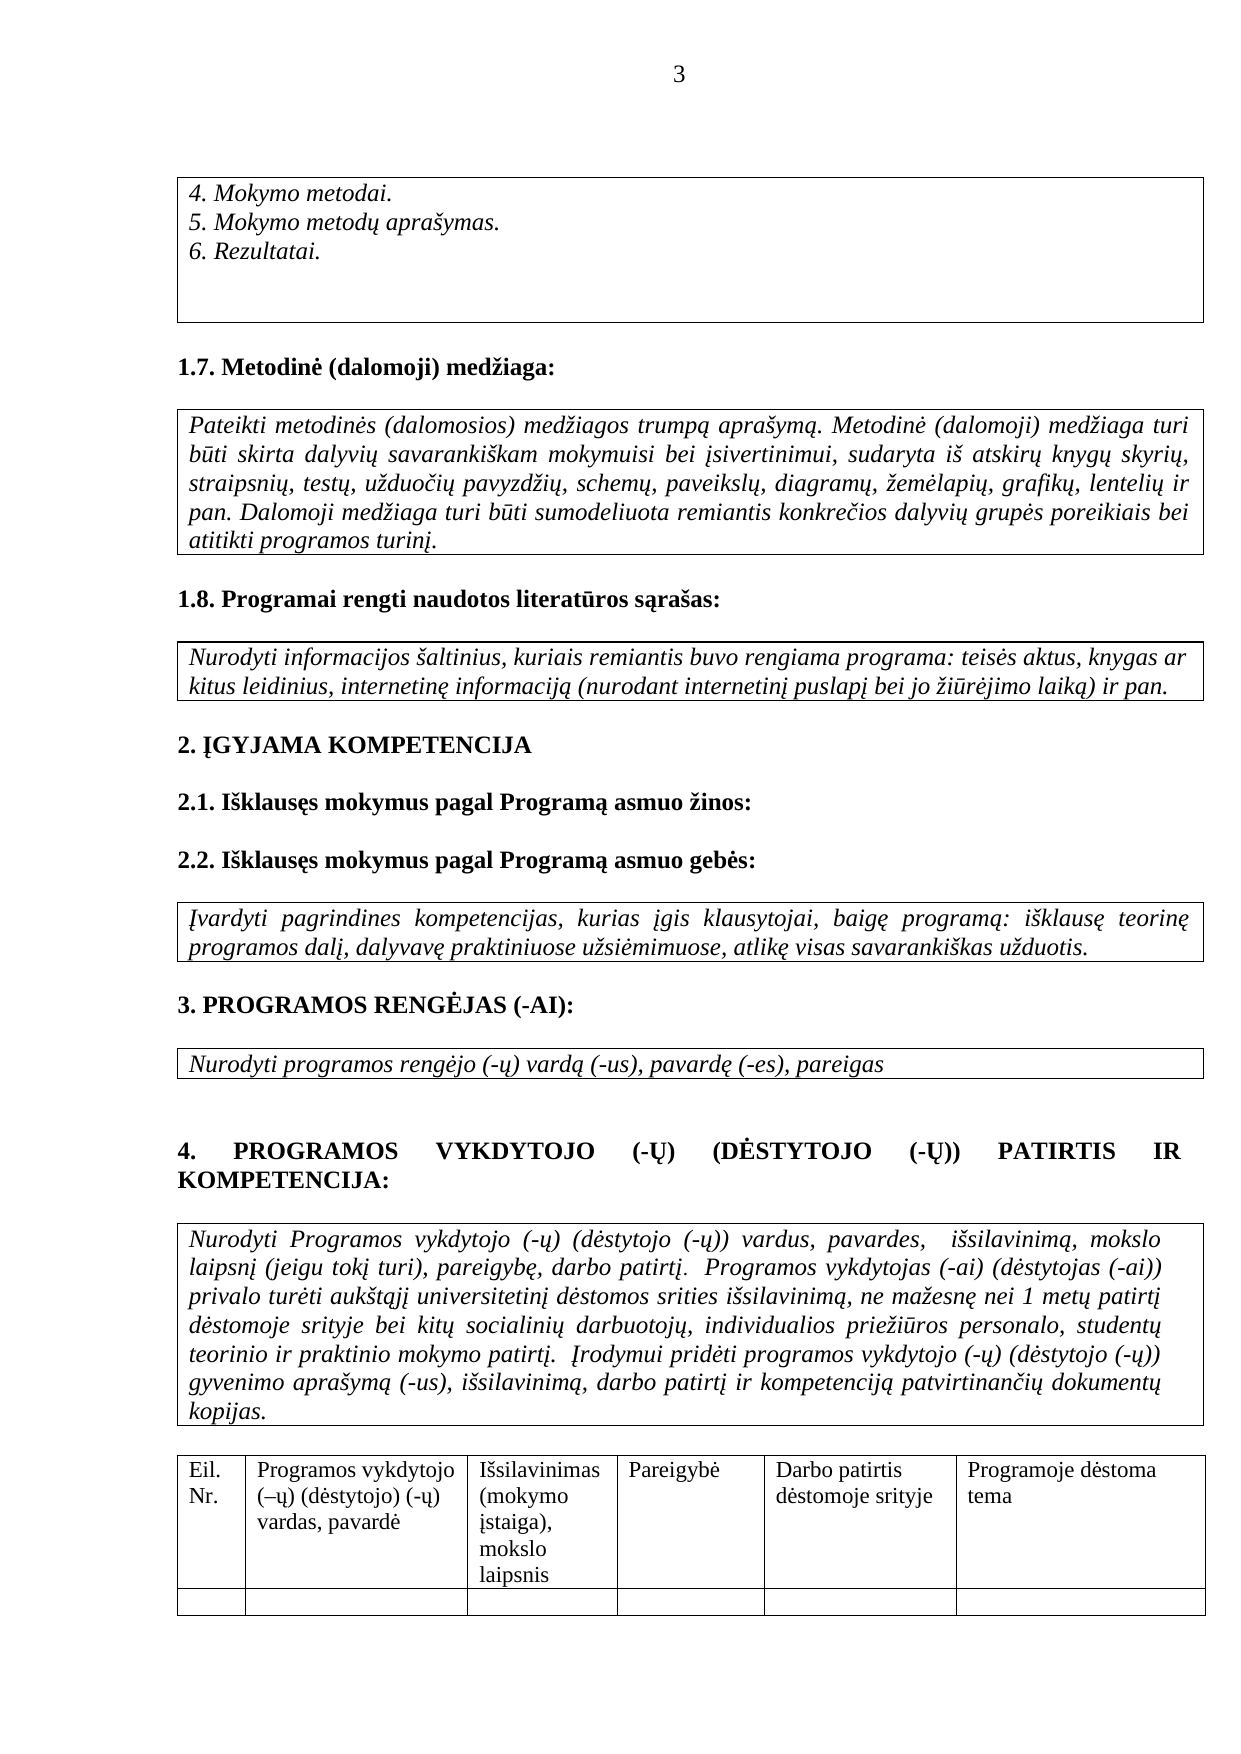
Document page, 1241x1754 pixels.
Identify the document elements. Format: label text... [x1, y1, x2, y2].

table_header Nurodyti informacijos šaltinius, kuriais remiantis buvo rengiama programa: teisės aktus, knygas ar kitus leidinius, internetinę informaciją (nurodant internetinį puslapį bei jo žiūrėjimo laiką) ir pan. [178, 643, 1203, 700]
table_header Įvardyti pagrindines kompetencijas, kurias įgis klausytojai, baigę programą: išklausę teorinę programos dalį, dalyvavę praktiniuose užsiėmimuose, atlikę visas savarankiškas užduotis. [178, 903, 1203, 961]
text 1.8. Programai rengti naudotos literatūros sąrašas: [177, 584, 1181, 613]
text 3. Programos rengėjAS (-AI): [177, 991, 1181, 1019]
table_header Nurodyti programos rengėjo (-ų) vardą (-us), pavardę (-es), pareigas [178, 1049, 1203, 1078]
table_cell [246, 1589, 467, 1615]
table_cell [468, 1589, 617, 1615]
table_cell [957, 1589, 1205, 1615]
text 2. Įgyjama kompetencija [177, 730, 1181, 758]
table_header Nurodyti Programos vykdytojo (-ų) (dėstytojo (-ų)) vardus, pavardes, išsilavinimą, mokslo laipsnį (jeigu tokį turi), pareigybę, darbo patirtį. Programos vykdytojas (-ai) (dėstytojas (-ai)) privalo turėti aukštąjį universitetinį dėstomos srities išsilavinimą, ne mažesnę nei 1 metų patirtį dėstomoje srityje bei kitų socialinių darbuotojų, individualios priežiūros personalo, studentų teorinio ir praktinio mokymo patirtį. Įrodymui pridėti programos vykdytojo (-ų) (dėstytojo (-ų)) gyvenimo aprašymą (-us), išsilavinimą, darbo patirtį ir kompetenciją patvirtinančių dokumentų kopijas. [178, 1224, 1203, 1425]
table_header Pareigybė [618, 1456, 764, 1587]
text 4. PROGRAMOS VYKDYTOJO (-Ų) (DĖSTYTOJO (-Ų)) PATIRTIS IR KOMPETENCIJA: [177, 1136, 1181, 1194]
table_header Pateikti metodinės (dalomosios) medžiagos trumpą aprašymą. Metodinė (dalomoji) medžiaga turi būti skirta dalyvių savarankiškam mokymuisi bei įsivertinimui, sudaryta iš atskirų knygų skyrių, straipsnių, testų, užduočių pavyzdžių, schemų, paveikslų, diagramų, žemėlapių, grafikų, lentelių ir pan. Dalomoji medžiaga turi būti sumodeliuota remiantis konkrečios dalyvių grupės poreikiais bei atitikti programos turinį. [178, 410, 1203, 554]
table_cell [618, 1589, 764, 1615]
table_header Išsilavinimas (mokymo įstaiga), mokslo laipsnis [468, 1456, 617, 1587]
table_header Programos vykdytojo (–ų) (dėstytojo) (-ų) vardas, pavardė [246, 1456, 467, 1587]
table_header Darbo patirtis dėstomoje srityje [765, 1456, 956, 1587]
text 2.2. Išklausęs mokymus pagal Programą asmuo gebės: [177, 845, 1181, 873]
text 1.7. Metodinė (dalomoji) medžiaga: [177, 352, 1181, 381]
table_cell [765, 1589, 956, 1615]
table_cell [178, 1589, 245, 1615]
table_header Eil. Nr. [178, 1456, 245, 1587]
table_header Programoje dėstoma tema [957, 1456, 1205, 1587]
text 2.1. Išklausęs mokymus pagal Programą asmuo žinos: [177, 787, 1181, 816]
table_header 4. Mokymo metodai. 5. Mokymo metodų aprašymas. 6. Rezultatai. [178, 178, 1203, 322]
